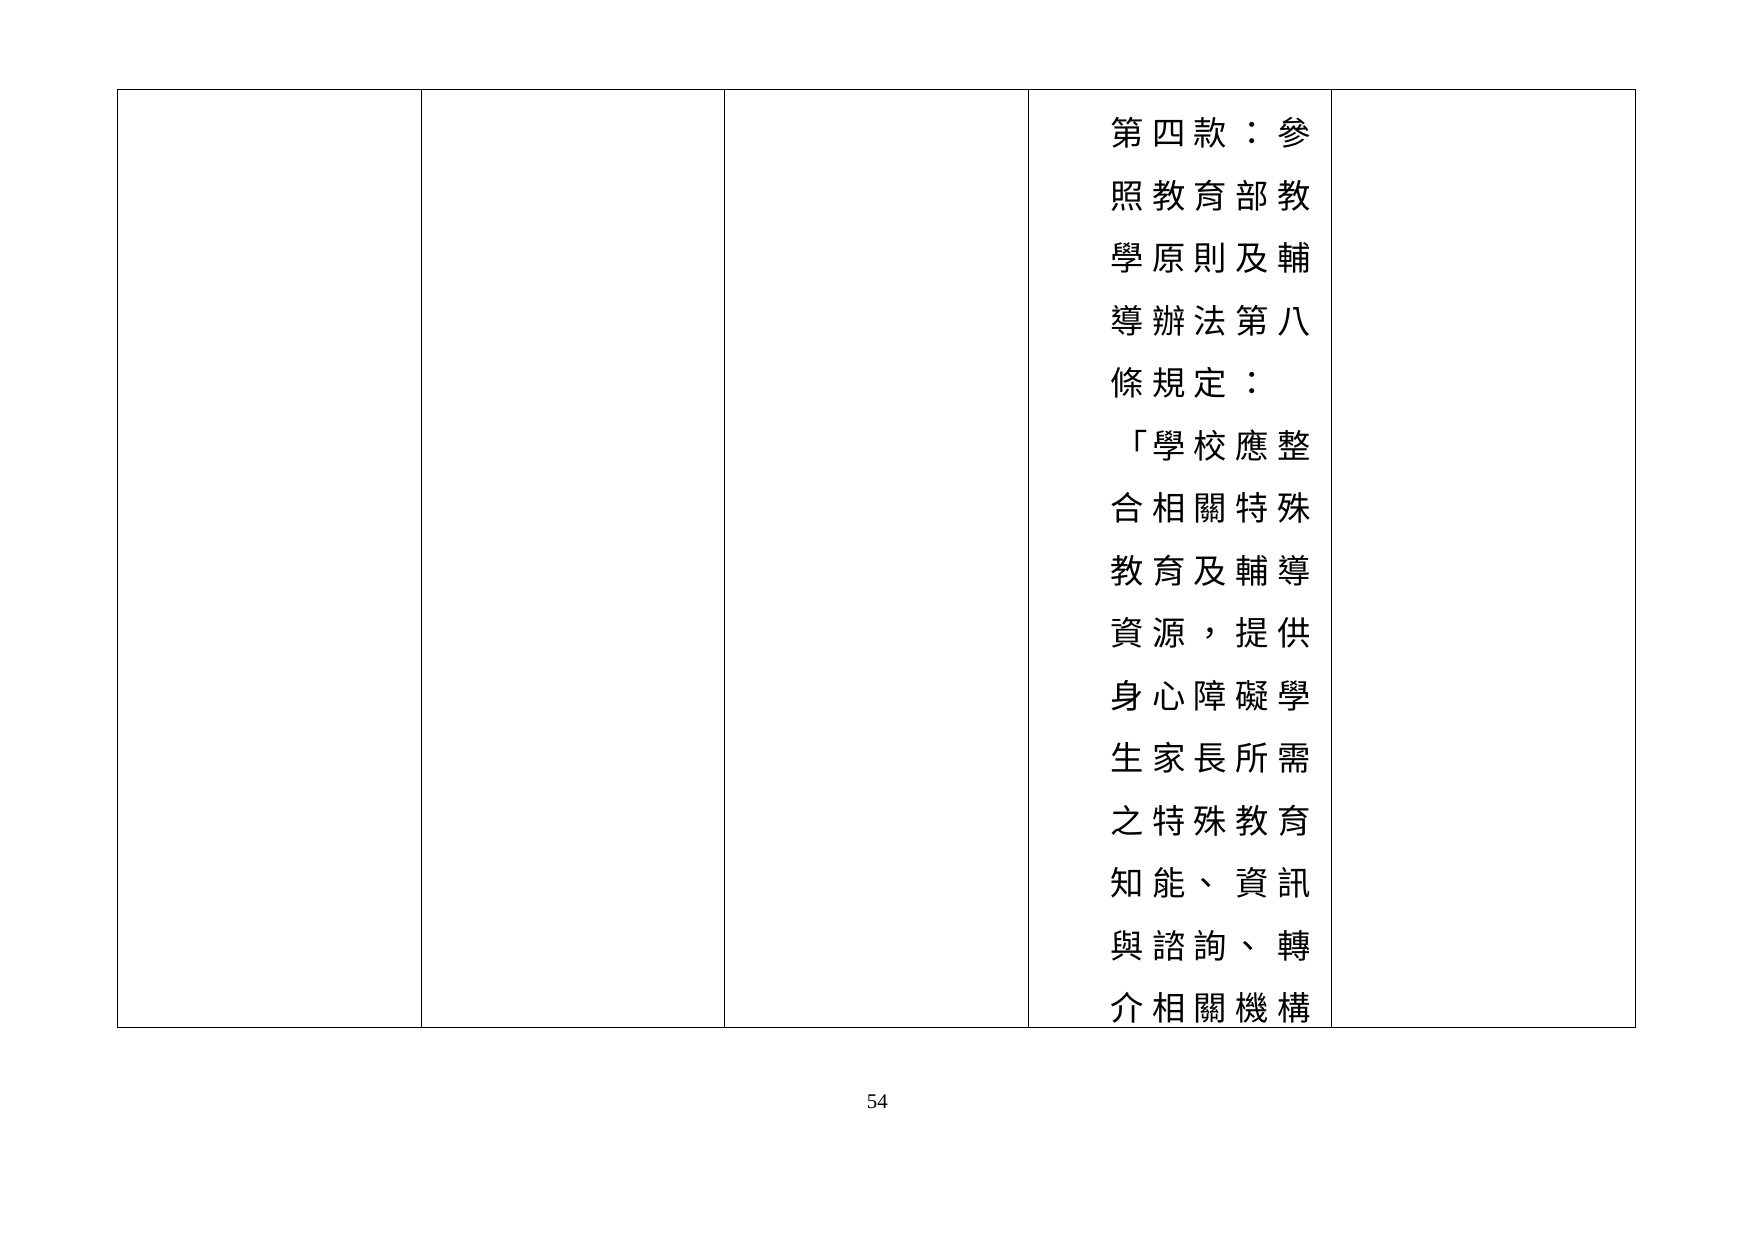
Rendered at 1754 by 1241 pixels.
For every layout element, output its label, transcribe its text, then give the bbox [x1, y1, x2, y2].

table_cell 第四款：參照教育部教學原則及輔導辦法第八條規定：「學校應整合相關特殊教育及輔導資源，提供身心障礙學生家長所需之特殊教育知能、資訊與諮詢、轉介相關機構 [1029, 90, 1331, 1027]
table_cell [118, 90, 421, 1027]
table_cell [725, 90, 1028, 1027]
table_cell [1332, 90, 1635, 1027]
table_cell [422, 90, 724, 1027]
